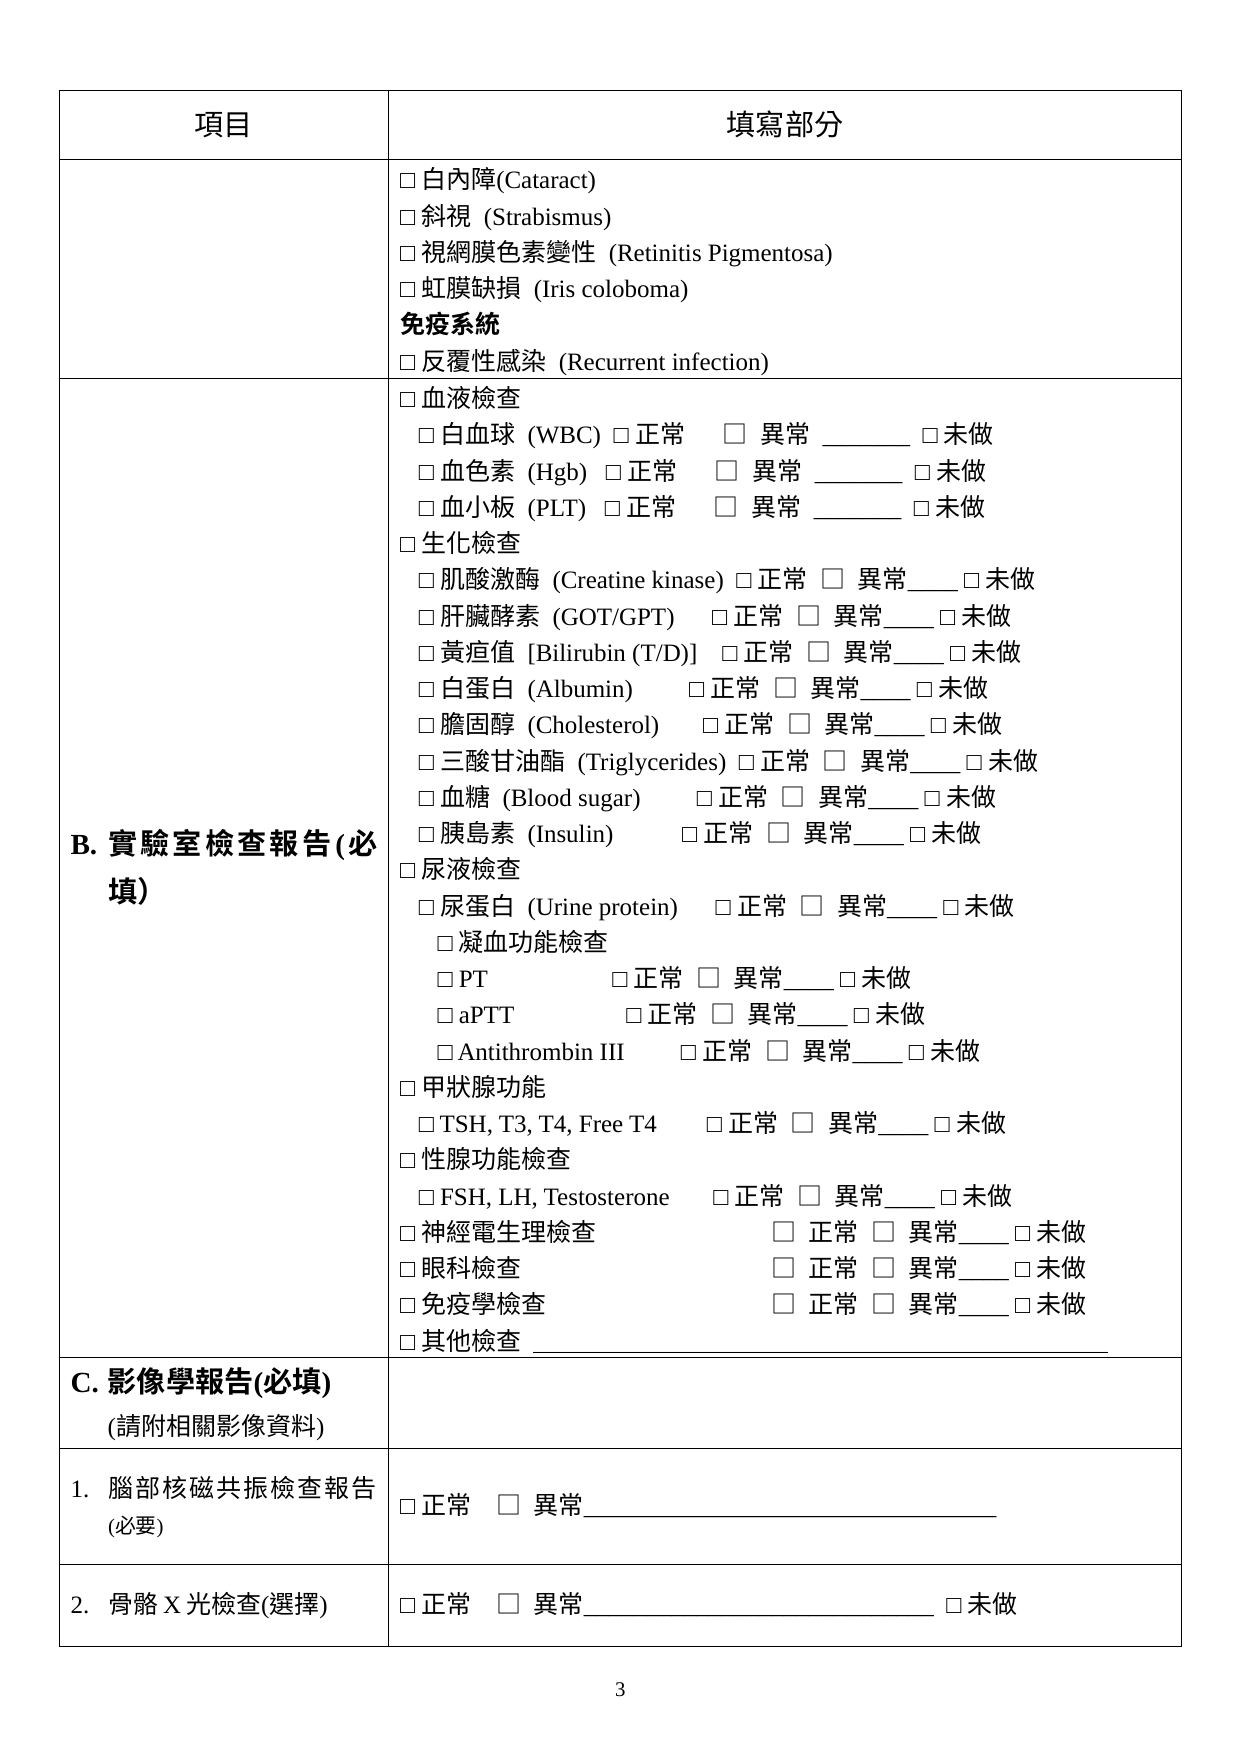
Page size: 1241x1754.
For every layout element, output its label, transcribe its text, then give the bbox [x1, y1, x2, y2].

table_header 填寫部分 [389, 91, 1181, 159]
table_cell [60, 160, 388, 377]
table_cell 腦部核磁共振檢查報告(必要) [60, 1449, 388, 1564]
table_header 項目 [60, 91, 388, 159]
table_cell 骨骼X光檢查(選擇) [60, 1565, 388, 1646]
table_cell 影像學報告(必填) (請附相關影像資料) [60, 1358, 388, 1447]
table_cell 實驗室檢查報告(必填） [60, 379, 388, 1357]
table_cell □ 白內障(Cataract) □ 斜視 (Strabismus) □ 視網膜色素變性 (Retinitis Pigmentosa) □ 虹膜缺損 (Iris coloboma) 免疫系統 □ 反覆性感染 (Recurrent infection) [389, 160, 1181, 377]
table_cell [389, 1358, 1181, 1447]
table_cell □ 血液檢查 □ 白血球 (WBC) □ 正常 □ 異常 _______ □ 未做 □ 血色素 (Hgb) □ 正常 □ 異常 _______ □ 未做 □ 血小板 (PLT) □ 正常 □ 異常 _______ □ 未做 □ 生化檢查 □ 肌酸激酶 (Creatine kinase) □ 正常 □ 異常____ □ 未做 □ 肝臟酵素 (GOT/GPT) □ 正常 □ 異常____ □ 未做 □ 黃疸值 [Bilirubin (T/D)] □ 正常 □ 異常____ □ 未做 □ 白蛋白 (Albumin) □ 正常 □ 異常____ □ 未做 □ 膽固醇 (Cholesterol) □ 正常 □ 異常____ □ 未做 □ 三酸甘油酯 (Triglycerides) □ 正常 □ 異常____ □ 未做 □ 血糖 (Blood sugar) □ 正常 □ 異常____ □ 未做 □ 胰島素 (Insulin) □ 正常 □ 異常____ □ 未做 □ 尿液檢查 □ 尿蛋白 (Urine protein) □ 正常 □ 異常____ □ 未做 □ 凝血功能檢查 □ PT □ 正常 □ 異常____ □ 未做 □ aPTT □ 正常 □ 異常____ □ 未做 □ Antithrombin III □ 正常 □ 異常____ □ 未做 □ 甲狀腺功能 □ TSH, T3, T4, Free T4 □ 正常 □ 異常____ □ 未做 □ 性腺功能檢查 □ FSH, LH, Testosterone □ 正常 □ 異常____ □ 未做 □ 神經電生理檢查 □ 正常 □ 異常____ □ 未做 □ 眼科檢查 □ 正常 □ 異常____ □ 未做 □ 免疫學檢查 □ 正常 □ 異常____ □ 未做 □ 其他檢查 ＿＿＿＿＿＿＿＿＿＿＿＿＿＿＿＿＿＿＿＿＿＿＿ [389, 379, 1181, 1357]
table_cell □ 正常 □ 異常____________________________ □ 未做 [389, 1565, 1181, 1646]
table_cell □ 正常 □ 異常_________________________________ [389, 1449, 1181, 1564]
